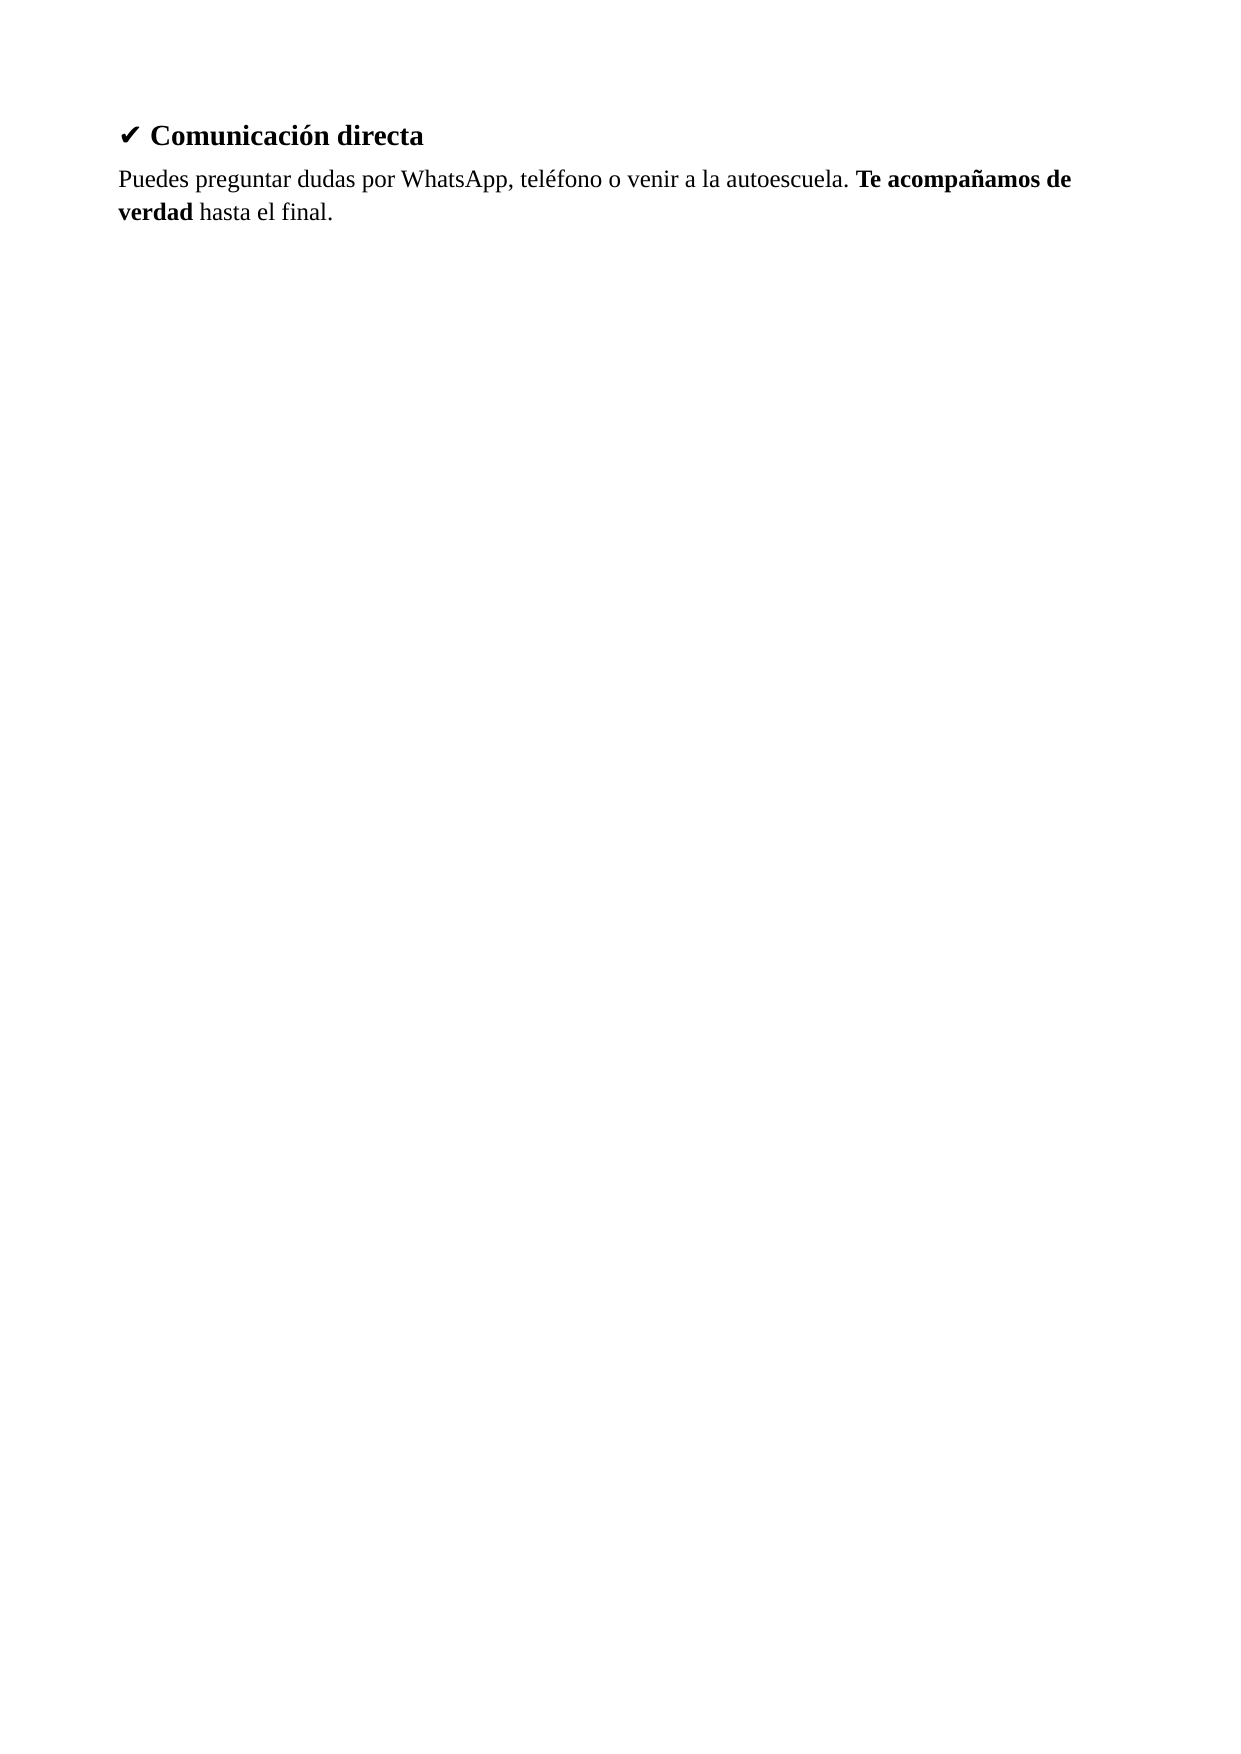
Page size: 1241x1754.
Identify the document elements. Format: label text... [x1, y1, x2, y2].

subtitle ✔️ Comunicación directa [118, 118, 1122, 152]
text Puedes preguntar dudas por WhatsApp, teléfono o venir a la autoescuela. Te acompañamos de verdad hasta el final. [118, 164, 1122, 226]
